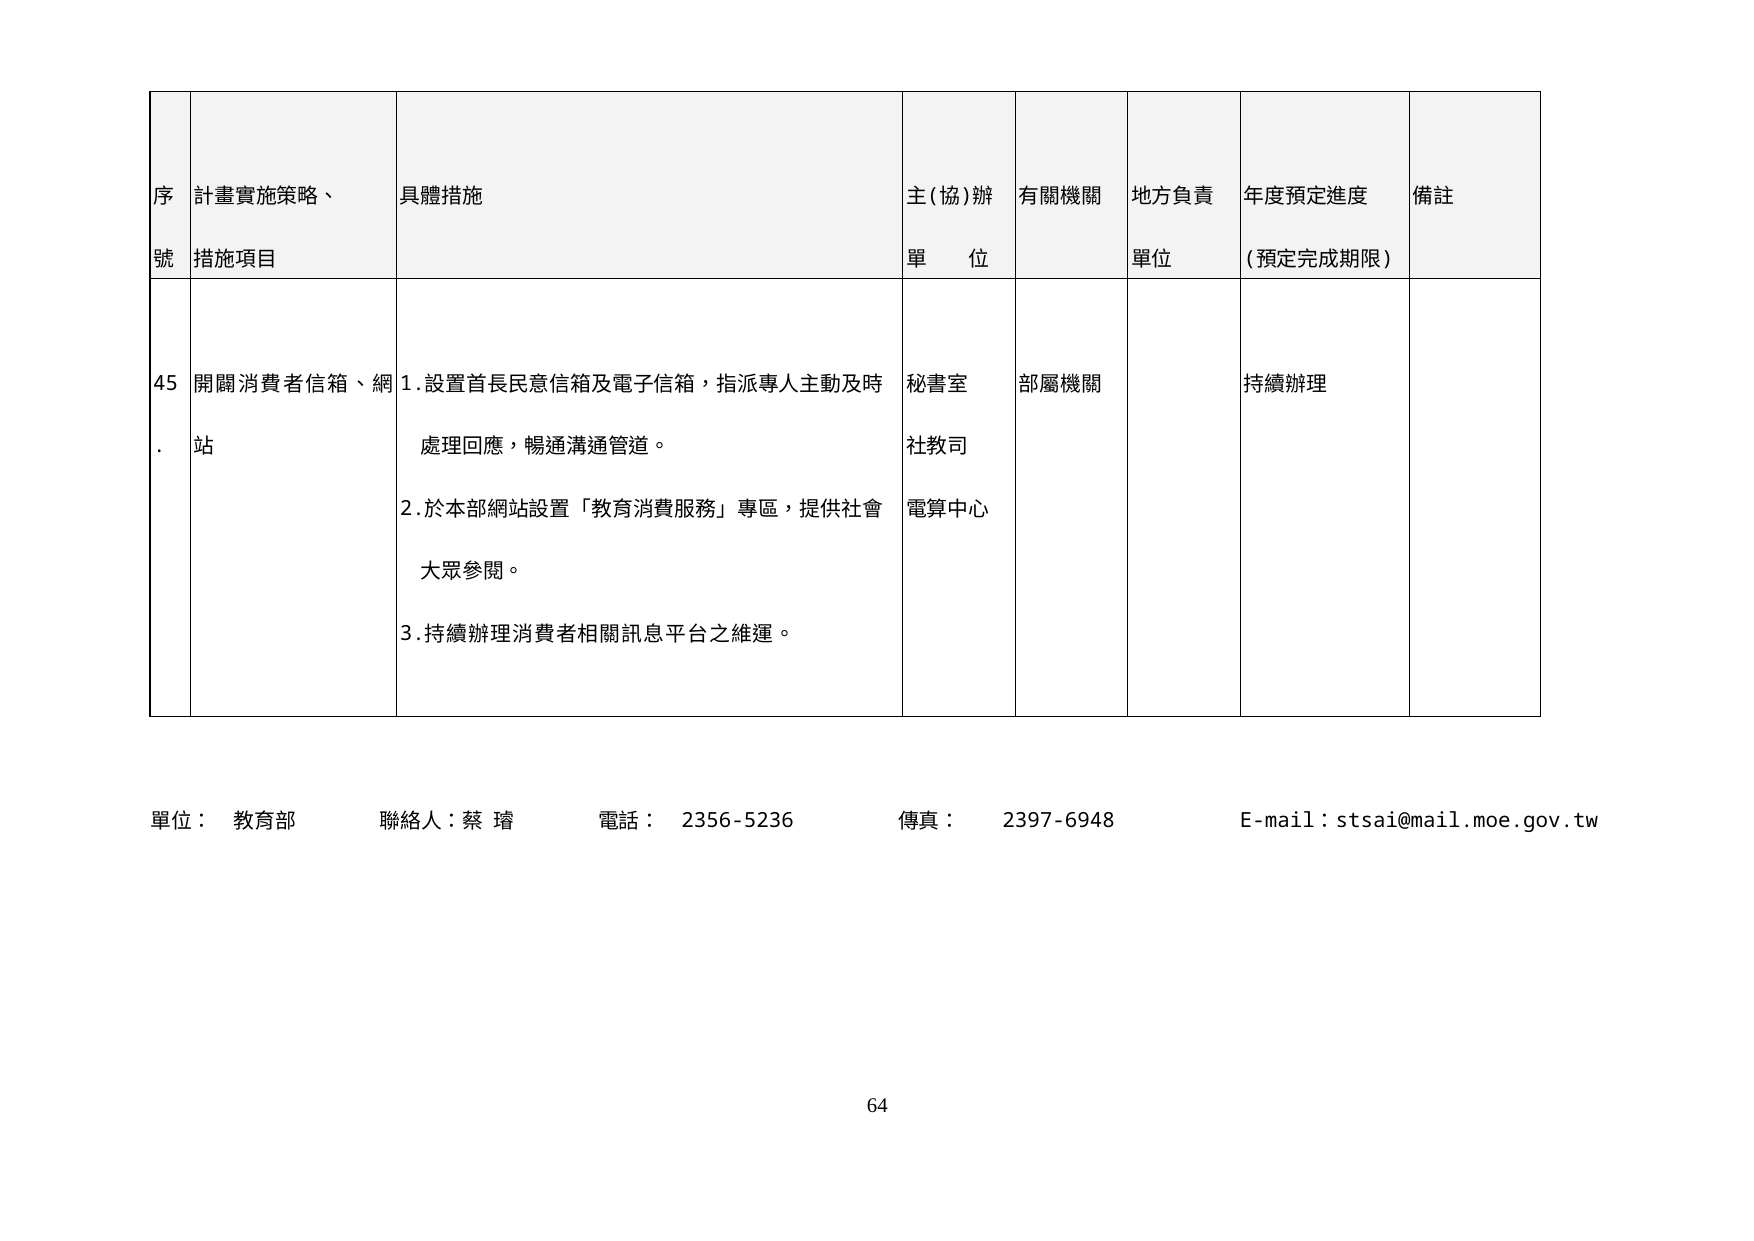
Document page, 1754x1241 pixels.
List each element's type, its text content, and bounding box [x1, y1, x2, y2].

text 單位： 教育部 聯絡人：蔡 璿 電話： 2356-5236 傳真： 2397-6948 E-mail：stsai@mail.moe.gov.tw [150, 778, 1604, 841]
table_cell 部屬機關 [1016, 279, 1127, 716]
table_header 主(協)辦 單 位 [903, 92, 1015, 278]
table_header 序 號 [151, 92, 190, 278]
table_cell 秘書室 社教司 電算中心 [903, 279, 1015, 716]
table_header 地方負責 單位 [1128, 92, 1240, 278]
table_cell 持續辦理 [1241, 279, 1409, 716]
table_header 計畫實施策略、 措施項目 [191, 92, 396, 278]
table_header 有關機關 [1016, 92, 1127, 278]
table_cell 1.設置首長民意信箱及電子信箱，指派專人主動及時處理回應，暢通溝通管道。 2.於本部網站設置「教育消費服務」專區，提供社會大眾參閱。 3.持續辦理消費者相關訊息平台之維運。 [397, 279, 902, 716]
table_header 具體措施 [397, 92, 902, 278]
table_cell [151, 279, 190, 716]
table_header 備註 [1410, 92, 1540, 278]
table_cell [1128, 279, 1240, 716]
table_header 年度預定進度 (預定完成期限) [1241, 92, 1409, 278]
table_cell [1410, 279, 1540, 716]
table_cell 開闢消費者信箱、網站 [191, 279, 396, 716]
